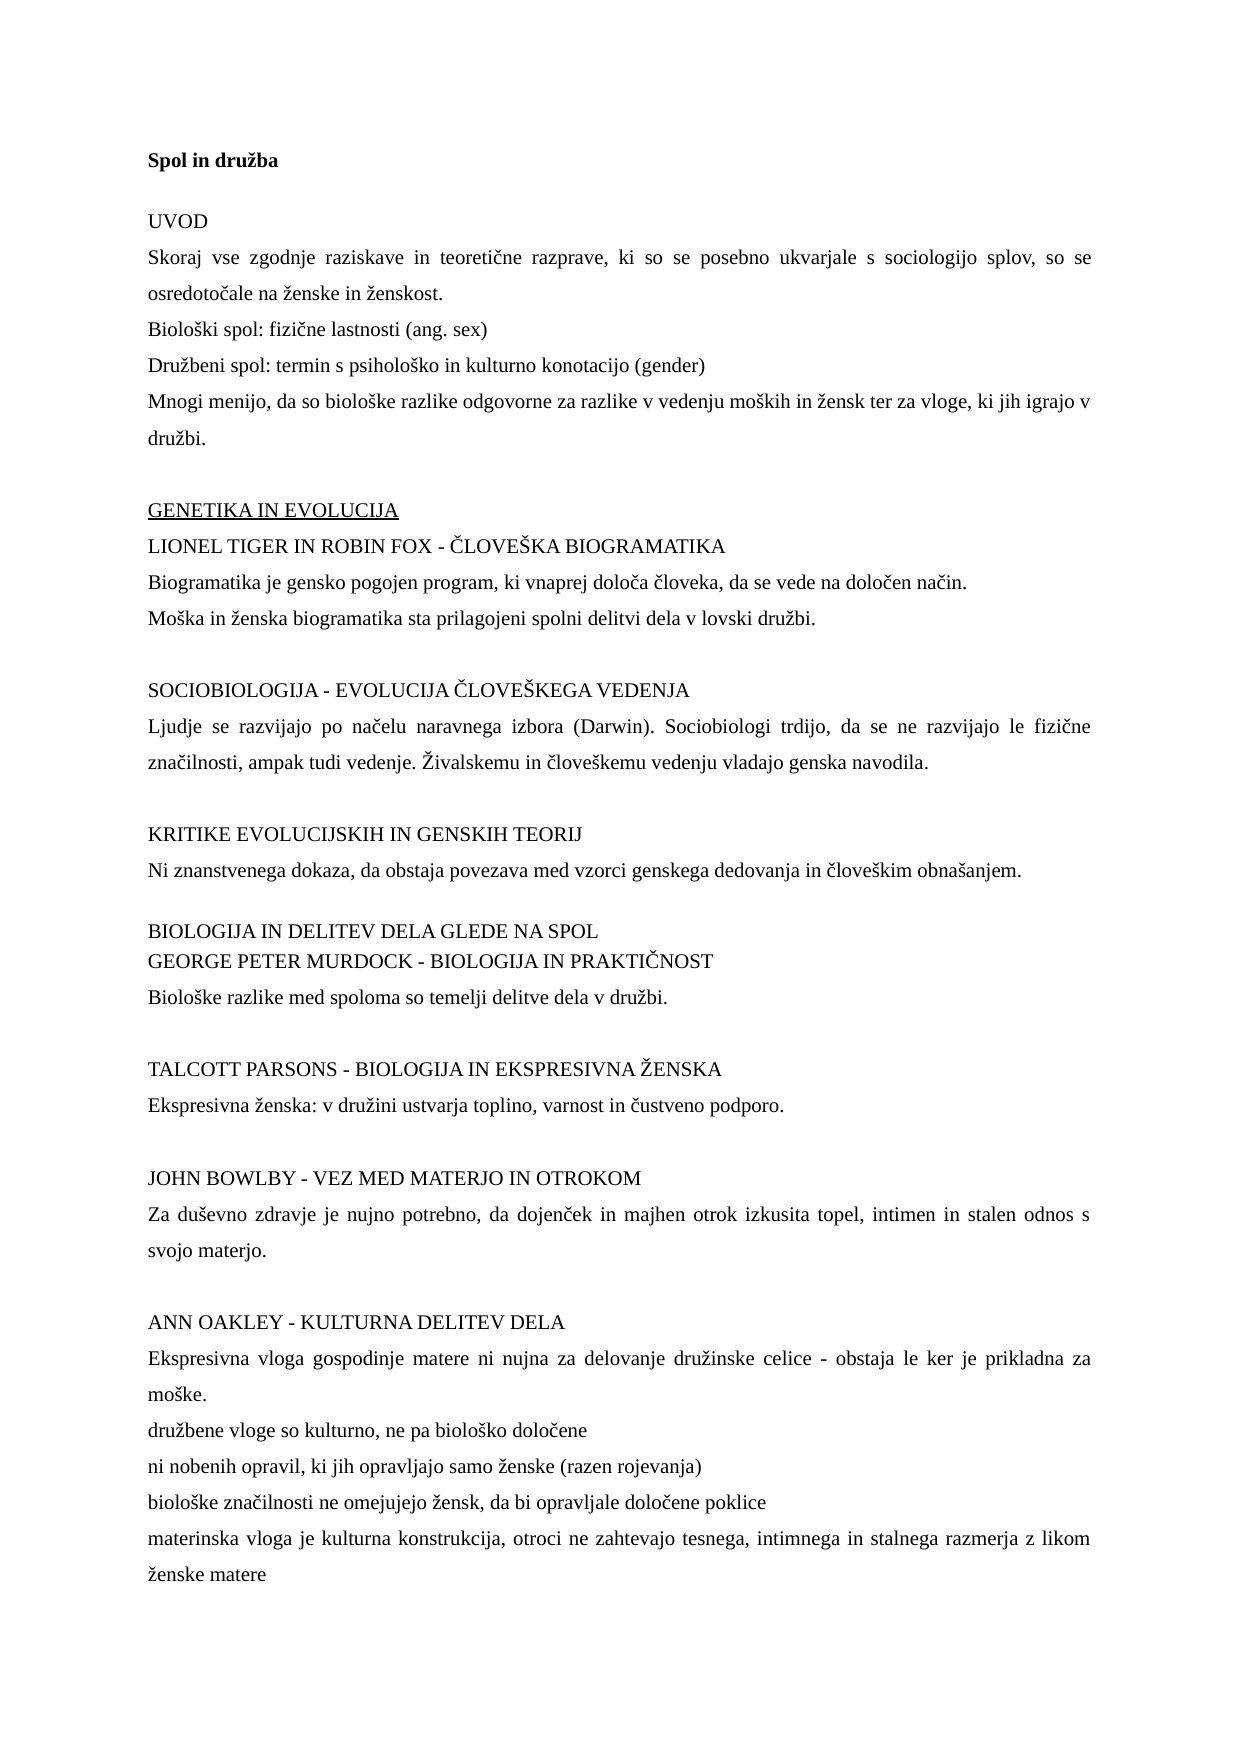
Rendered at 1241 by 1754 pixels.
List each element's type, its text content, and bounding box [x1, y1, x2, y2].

subtitle BIOLOGIJA IN DELITEV DELA GLEDE NA SPOL [148, 919, 1093, 943]
text družbene vloge so kulturno, ne pa biološko določene [148, 1418, 1093, 1442]
text Biološke razlike med spoloma so temelji delitve dela v družbi. [148, 985, 1093, 1009]
text Ljudje se razvijajo po načelu naravnega izbora (Darwin). Sociobiologi trdijo, da se ne razvijajo le fizične značilnosti, ampak tudi vedenje. Živalskemu in človeškemu vedenju vladajo genska navodila. [148, 714, 1093, 774]
text Ekspresivna ženska: v družini ustvarja toplino, varnost in čustveno podporo. [148, 1093, 1093, 1117]
text GEORGE PETER MURDOCK - BIOLOGIJA IN PRAKTIČNOST [148, 949, 1093, 973]
text Družbeni spol: termin s psihološko in kulturno konotacijo (gender) [148, 353, 1093, 377]
text Za duševno zdravje je nujno potrebno, da dojenček in majhen otrok izkusita topel, intimen in stalen odnos s svojo materjo. [148, 1202, 1093, 1262]
text Moška in ženska biogramatika sta prilagojeni spolni delitvi dela v lovski družbi. [148, 606, 1093, 630]
text Skoraj vse zgodnje raziskave in teoretične razprave, ki so se posebno ukvarjale s sociologijo splov, so se osredotočale na ženske in ženskost. [148, 245, 1093, 305]
text Ekspresivna vloga gospodinje matere ni nujna za delovanje družinske celice - obstaja le ker je prikladna za moške. [148, 1346, 1093, 1406]
text LIONEL TIGER IN ROBIN FOX - ČLOVEŠKA BIOGRAMATIKA [148, 533, 1093, 558]
text ni nobenih opravil, ki jih opravljajo samo ženske (razen rojevanja) [148, 1454, 1093, 1478]
text KRITIKE EVOLUCIJSKIH IN GENSKIH TEORIJ [148, 822, 1093, 846]
text Biogramatika je gensko pogojen program, ki vnaprej določa človeka, da se vede na določen način. [148, 569, 1093, 594]
subtitle Spol in družba [148, 148, 1093, 172]
text ANN OAKLEY - KULTURNA DELITEV DELA [148, 1310, 1093, 1334]
text biološke značilnosti ne omejujejo žensk, da bi opravljale določene poklice [148, 1490, 1093, 1514]
text Mnogi menijo, da so biološke razlike odgovorne za razlike v vedenju moških in žensk ter za vloge, ki jih igrajo v družbi. [148, 389, 1093, 449]
text Biološki spol: fizične lastnosti (ang. sex) [148, 317, 1093, 341]
text Ni znanstvenega dokaza, da obstaja povezava med vzorci genskega dedovanja in človeškim obnašanjem. [148, 858, 1093, 882]
text UVOD [148, 209, 1093, 233]
text SOCIOBIOLOGIJA - EVOLUCIJA ČLOVEŠKEGA VEDENJA [148, 678, 1093, 702]
text materinska vloga je kulturna konstrukcija, otroci ne zahtevajo tesnega, intimnega in stalnega razmerja z likom ženske matere [148, 1526, 1093, 1586]
text TALCOTT PARSONS - BIOLOGIJA IN EKSPRESIVNA ŽENSKA [148, 1057, 1093, 1081]
text JOHN BOWLBY - VEZ MED MATERJO IN OTROKOM [148, 1166, 1093, 1189]
text GENETIKA IN EVOLUCIJA [148, 497, 1093, 522]
